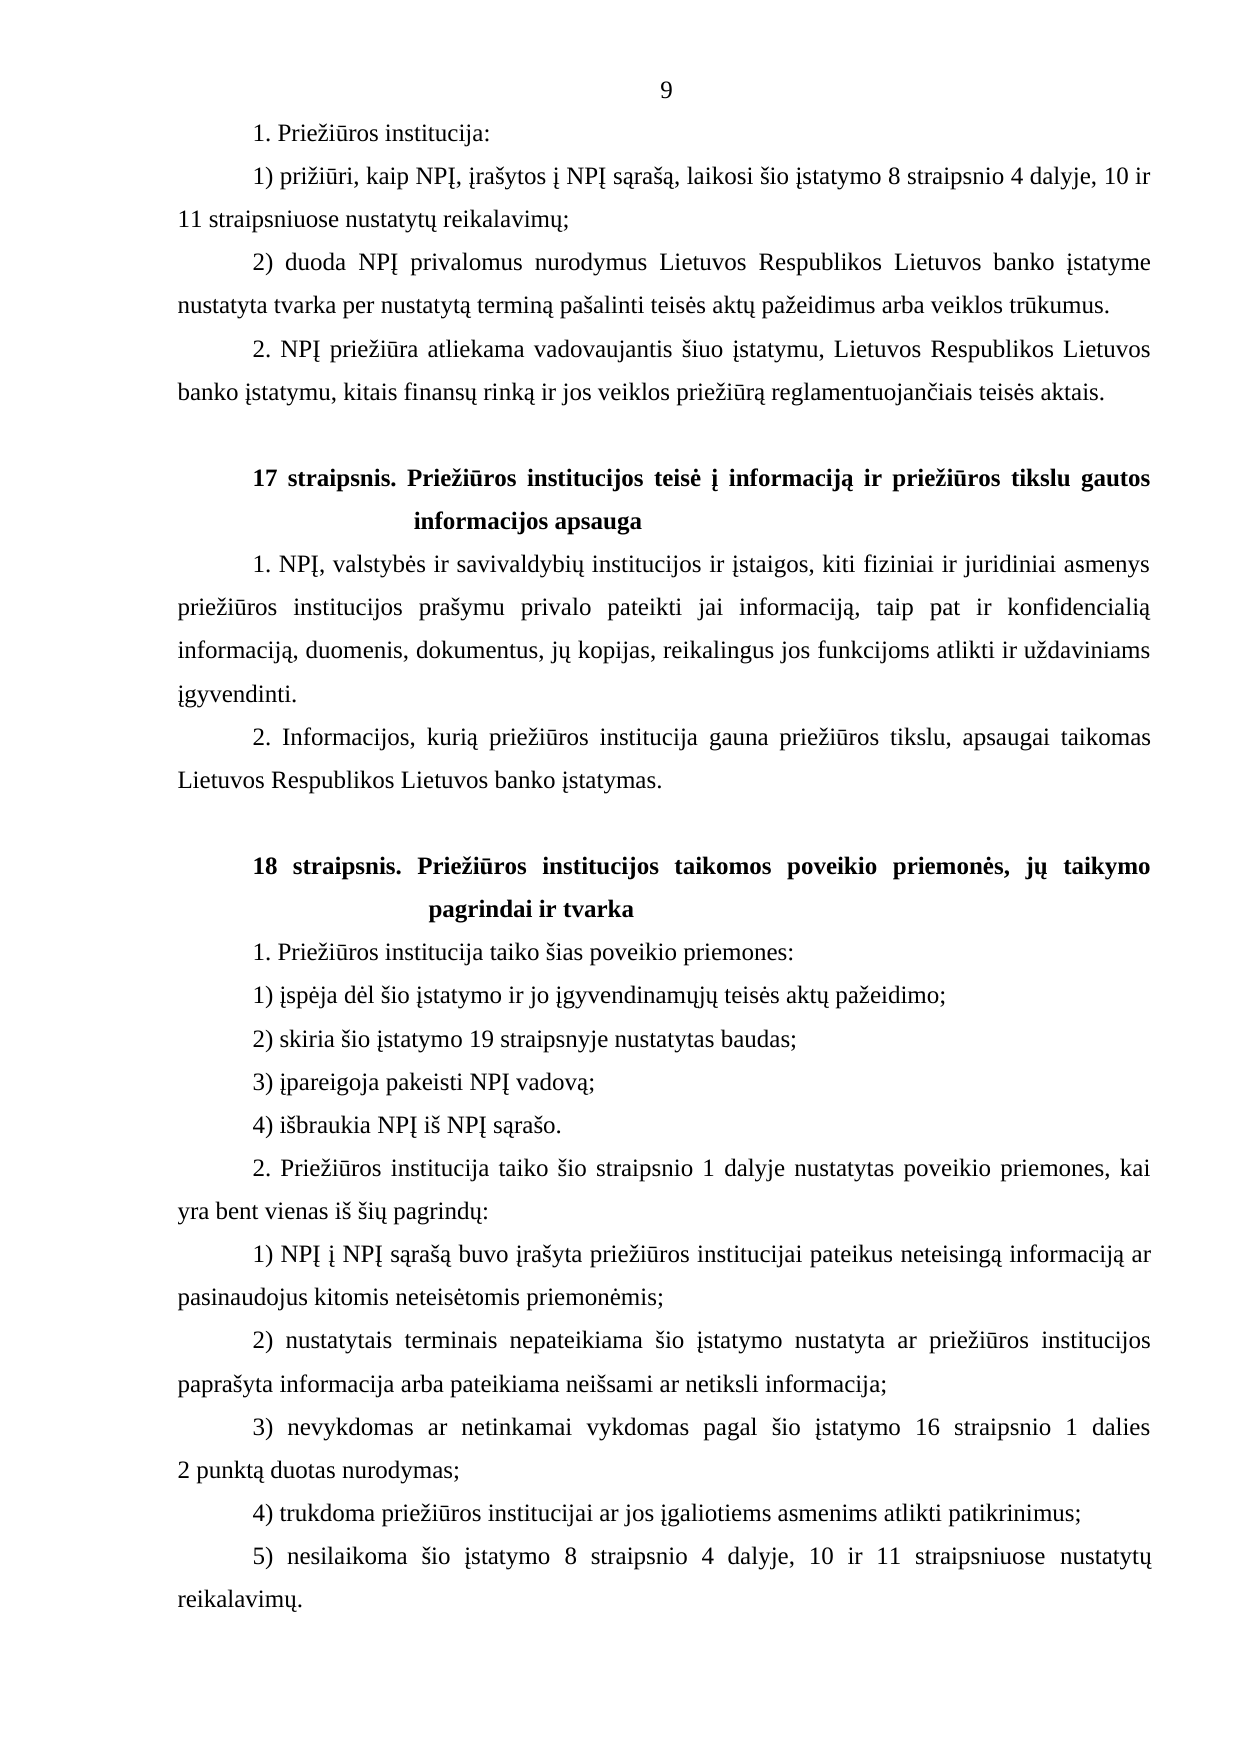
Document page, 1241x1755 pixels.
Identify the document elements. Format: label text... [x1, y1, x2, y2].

text 3) įpareigoja pakeisti NPĮ vadovą; [177, 1067, 1152, 1096]
text 3) nevykdomas ar netinkamai vykdomas pagal šio įstatymo 16 straipsnio 1 dalies 2 punktą duotas nurodymas; [177, 1412, 1152, 1484]
text 2. Informacijos, kurią priežiūros institucija gauna priežiūros tikslu, apsaugai taikomas Lietuvos Respublikos Lietuvos banko įstatymas. [177, 722, 1152, 794]
text 1) prižiūri, kaip NPĮ, įrašytos į NPĮ sąrašą, laikosi šio įstatymo 8 straipsnio 4 dalyje, 10 ir 11 straipsniuose nustatytų reikalavimų; [177, 161, 1152, 233]
text 1. Priežiūros institucija: [177, 118, 1152, 147]
text 2) nustatytais terminais nepateikiama šio įstatymo nustatyta ar priežiūros institucijos paprašyta informacija arba pateikiama neišsami ar netiksli informacija; [177, 1326, 1152, 1397]
text 2) duoda NPĮ privalomus nurodymus Lietuvos Respublikos Lietuvos banko įstatyme nustatyta tvarka per nustatytą terminą pašalinti teisės aktų pažeidimus arba veiklos trūkumus. [177, 247, 1152, 319]
text 2. Priežiūros institucija taiko šio straipsnio 1 dalyje nustatytas poveikio priemones, kai yra bent vienas iš šių pagrindų: [177, 1153, 1152, 1225]
text 1. NPĮ, valstybės ir savivaldybių institucijos ir įstaigos, kiti fiziniai ir juridiniai asmenys priežiūros institucijos prašymu privalo pateikti jai informaciją, taip pat ir konfidencialią informaciją, duomenis, dokumentus, jų kopijas, reikalingus jos funkcijoms atlikti ir uždaviniams įgyvendinti. [177, 549, 1152, 707]
text 2) skiria šio įstatymo 19 straipsnyje nustatytas baudas; [177, 1024, 1152, 1052]
text 4) išbraukia NPĮ iš NPĮ sąrašo. [177, 1110, 1152, 1139]
text 18 straipsnis. Priežiūros institucijos taikomos poveikio priemonės, jų taikymo pagrindai ir tvarka [252, 851, 1152, 923]
text 5) nesilaikoma šio įstatymo 8 straipsnio 4 dalyje, 10 ir 11 straipsniuose nustatytų reikalavimų. [177, 1541, 1152, 1613]
text 1) įspėja dėl šio įstatymo ir jo įgyvendinamųjų teisės aktų pažeidimo; [177, 981, 1152, 1009]
text 2. NPĮ priežiūra atliekama vadovaujantis šiuo įstatymu, Lietuvos Respublikos Lietuvos banko įstatymu, kitais finansų rinką ir jos veiklos priežiūrą reglamentuojančiais teisės aktais. [177, 334, 1152, 406]
text 17 straipsnis. Priežiūros institucijos teisė į informaciją ir priežiūros tikslu gautos informacijos apsauga [252, 463, 1152, 535]
text 1. Priežiūros institucija taiko šias poveikio priemones: [177, 937, 1152, 966]
text 1) NPĮ į NPĮ sąrašą buvo įrašyta priežiūros institucijai pateikus neteisingą informaciją ar pasinaudojus kitomis neteisėtomis priemonėmis; [177, 1239, 1152, 1311]
text 4) trukdoma priežiūros institucijai ar jos įgaliotiems asmenims atlikti patikrinimus; [177, 1498, 1152, 1527]
